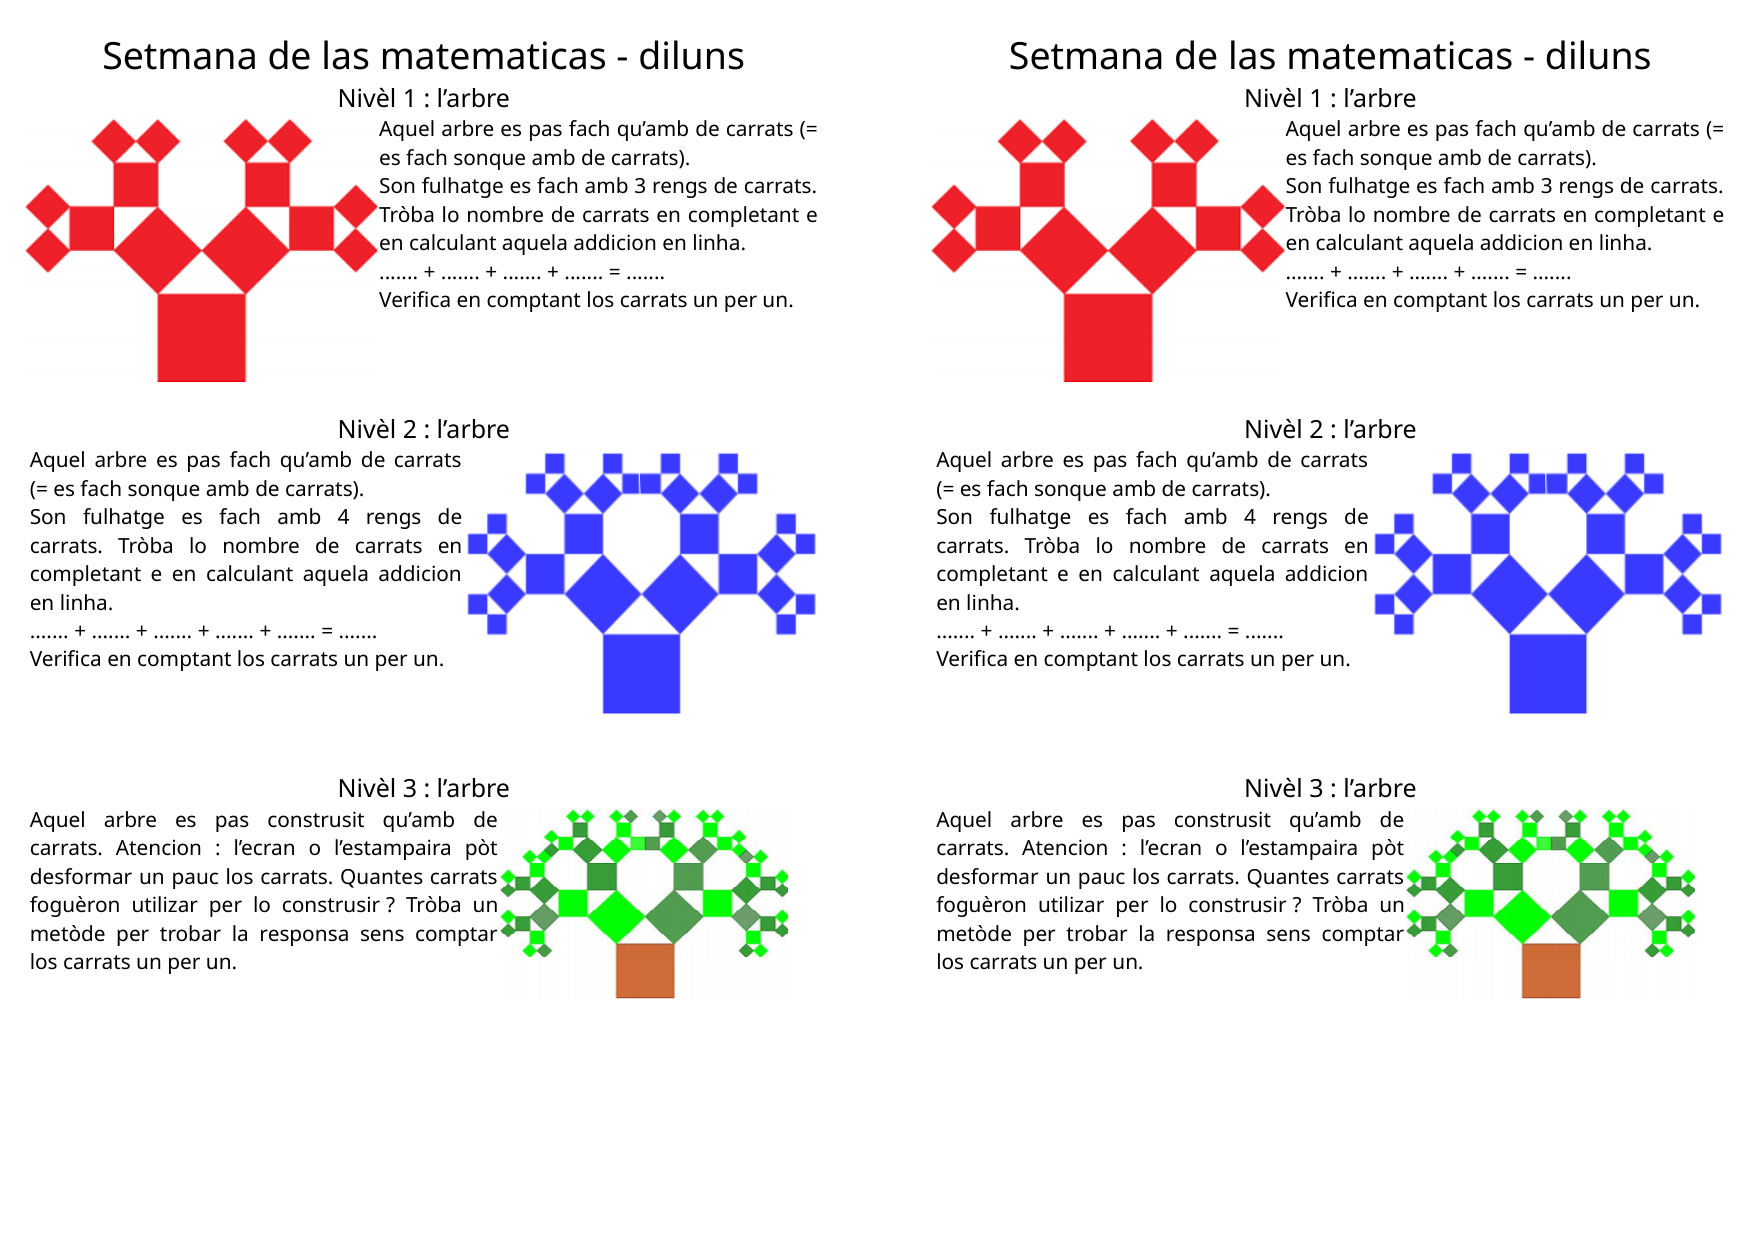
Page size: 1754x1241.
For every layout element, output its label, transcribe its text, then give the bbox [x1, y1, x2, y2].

text Son fulhatge es fach amb 4 rengs de carrats. Tròba lo nombre de carrats en completant e en calculant aquela addicion en linha. [936, 502, 1369, 616]
text Aquel arbre es pas fach qu’amb de carrats (= es fach sonque amb de carrats). [29, 446, 818, 502]
picture [1404, 807, 1695, 1001]
text Nivèl 2 : l’arbre [29, 411, 818, 446]
text Aquel arbre es pas construsit qu’amb de carrats. Atencion : l’ecran o l’estampaira pòt desformar un pauc los carrats. Quantes carrats foguèron utilizar per lo construsir ? Tròba un metòde per trobar la responsa sens comptar los carrats un per un. [936, 805, 1724, 976]
text Nivèl 2 : l’arbre [936, 411, 1724, 446]
text Nivèl 1 : l’arbre [29, 81, 818, 114]
text Setmana de las matematicas - diluns [29, 29, 818, 81]
text Aquel arbre es pas fach qu’amb de carrats (= es fach sonque amb de carrats). [379, 114, 818, 171]
text Aquel arbre es pas fach qu’amb de carrats (= es fach sonque amb de carrats). [936, 446, 1724, 502]
text Nivèl 3 : l’arbre [29, 771, 818, 805]
text Son fulhatge es fach amb 3 rengs de carrats. Tròba lo nombre de carrats en completant e en calculant aquela addicion en linha. [1286, 171, 1724, 257]
text Aquel arbre es pas construsit qu’amb de carrats. Atencion : l’ecran o l’estampaira pòt desformar un pauc los carrats. Quantes carrats foguèron utilizar per lo construsir ? Tròba un metòde per trobar la responsa sens comptar los carrats un per un. [29, 805, 818, 976]
picture [498, 807, 789, 1001]
text ....... + ....... + ....... + ....... + ....... = ....... [29, 616, 462, 644]
text ....... + ....... + ....... + ....... = ....... [379, 257, 818, 285]
text Aquel arbre es pas fach qu’amb de carrats (= es fach sonque amb de carrats). [1286, 114, 1724, 171]
text Verifica en comptant los carrats un per un. [29, 644, 462, 673]
picture [929, 114, 1286, 382]
text Nivèl 1 : l’arbre [936, 81, 1724, 114]
text Son fulhatge es fach amb 4 rengs de carrats. Tròba lo nombre de carrats en completant e en calculant aquela addicion en linha. [29, 502, 462, 616]
text Son fulhatge es fach amb 3 rengs de carrats. Tròba lo nombre de carrats en completant e en calculant aquela addicion en linha. [379, 171, 818, 257]
picture [462, 449, 819, 716]
picture [1369, 449, 1725, 716]
text Verifica en comptant los carrats un per un. [936, 644, 1369, 673]
text ....... + ....... + ....... + ....... + ....... = ....... [936, 616, 1369, 644]
text Verifica en comptant los carrats un per un. [379, 285, 818, 314]
text Setmana de las matematicas - diluns [936, 29, 1724, 81]
picture [23, 114, 379, 382]
text ....... + ....... + ....... + ....... = ....... [1286, 257, 1724, 285]
text Nivèl 3 : l’arbre [936, 771, 1724, 805]
text Verifica en comptant los carrats un per un. [1286, 285, 1724, 314]
